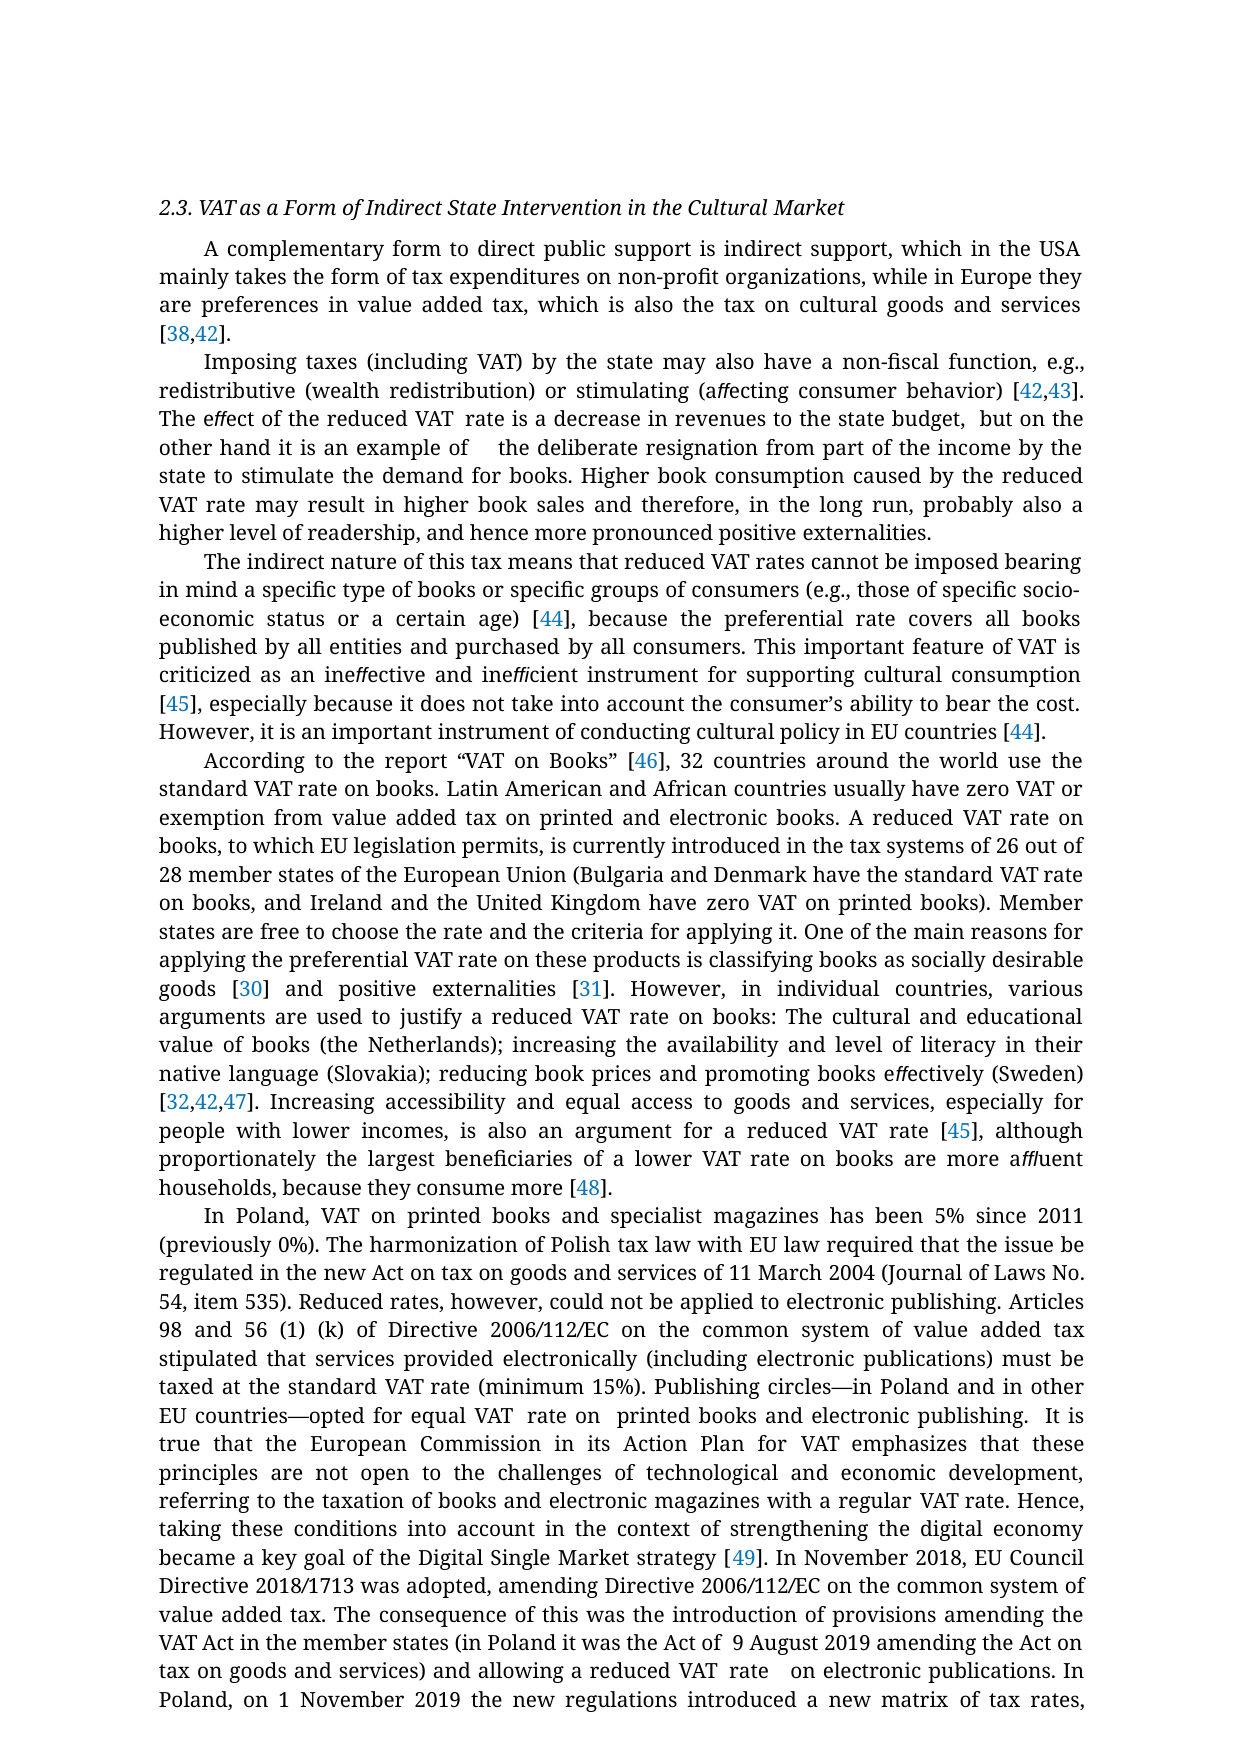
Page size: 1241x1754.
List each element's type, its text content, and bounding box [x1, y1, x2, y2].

text Imposing taxes (including VAT) by the state may also have a non-fiscal function, e.g., redistributive (wealth redistribution) or stimulating (affecting consumer behavior) [42,43]. The effect of the reduced VAT rate is a decrease in revenues to the state budget, but on the other hand it is an example of the deliberate resignation from part of the income by the state to stimulate the demand for books. Higher book consumption caused by the reduced VAT rate may result in higher book sales and therefore, in the long run, probably also a higher level of readership, and hence more pronounced positive externalities. [159, 347, 1085, 547]
text According to the report “VAT on Books” [46], 32 countries around the world use the standard VAT rate on books. Latin American and African countries usually have zero VAT or exemption from value added tax on printed and electronic books. A reduced VAT rate on books, to which EU legislation permits, is currently introduced in the tax systems of 26 out of 28 member states of the European Union (Bulgaria and Denmark have the standard VAT rate on books, and Ireland and the United Kingdom have zero VAT on printed books). Member states are free to choose the rate and the criteria for applying it. One of the main reasons for applying the preferential VAT rate on these products is classifying books as socially desirable goods [30] and positive externalities [31]. However, in individual countries, various arguments are used to justify a reduced VAT rate on books: The cultural and educational value of books (the Netherlands); increasing the availability and level of literacy in their native language (Slovakia); reducing book prices and promoting books effectively (Sweden) [32,42,47]. Increasing accessibility and equal access to goods and services, especially for people with lower incomes, is also an argument for a reduced VAT rate [45], although proportionately the largest beneficiaries of a lower VAT rate on books are more affluent households, because they consume more [48]. [159, 746, 1084, 1201]
text In Poland, VAT on printed books and specialist magazines has been 5% since 2011 (previously 0%). The harmonization of Polish tax law with EU law required that the issue be regulated in the new Act on tax on goods and services of 11 March 2004 (Journal of Laws No. 54, item 535). Reduced rates, however, could not be applied to electronic publishing. Articles 98 and 56 (1) (k) of Directive 2006/112/EC on the common system of value added tax stipulated that services provided electronically (including electronic publications) must be taxed at the standard VAT rate (minimum 15%). Publishing circles—in Poland and in other EU countries—opted for equal VAT rate on printed books and electronic publishing. It is true that the European Commission in its Action Plan for VAT emphasizes that these principles are not open to the challenges of technological and economic development, referring to the taxation of books and electronic magazines with a regular VAT rate. Hence, taking these conditions into account in the context of strengthening the digital economy became a key goal of the Digital Single Market strategy [49]. In November 2018, EU Council Directive 2018/1713 was adopted, amending Directive 2006/112/EC on the common system of value added tax. The consequence of this was the introduction of provisions amending the VAT Act in the member states (in Poland it was the Act of 9 August 2019 amending the Act on tax on goods and services) and allowing a reduced VAT rate on electronic publications. In Poland, on 1 November 2019 the new regulations introduced a new matrix of tax rates, [159, 1202, 1085, 1713]
text A complementary form to direct public support is indirect support, which in the USA mainly takes the form of tax expenditures on non-profit organizations, while in Europe they are preferences in value added tax, which is also the tax on cultural goods and services [38,42]. [159, 234, 1082, 347]
text The indirect nature of this tax means that reduced VAT rates cannot be imposed bearing in mind a specific type of books or specific groups of consumers (e.g., those of specific socio-economic status or a certain age) [44], because the preferential rate covers all books published by all entities and purchased by all consumers. This important feature of VAT is criticized as an ineffective and inefficient instrument for supporting cultural consumption [45], especially because it does not take into account the consumer’s ability to bear the cost. However, it is an important instrument of conducting cultural policy in EU countries [44]. [159, 547, 1081, 746]
list VAT as a Form of Indirect State Intervention in the Cultural Market [159, 193, 1096, 221]
